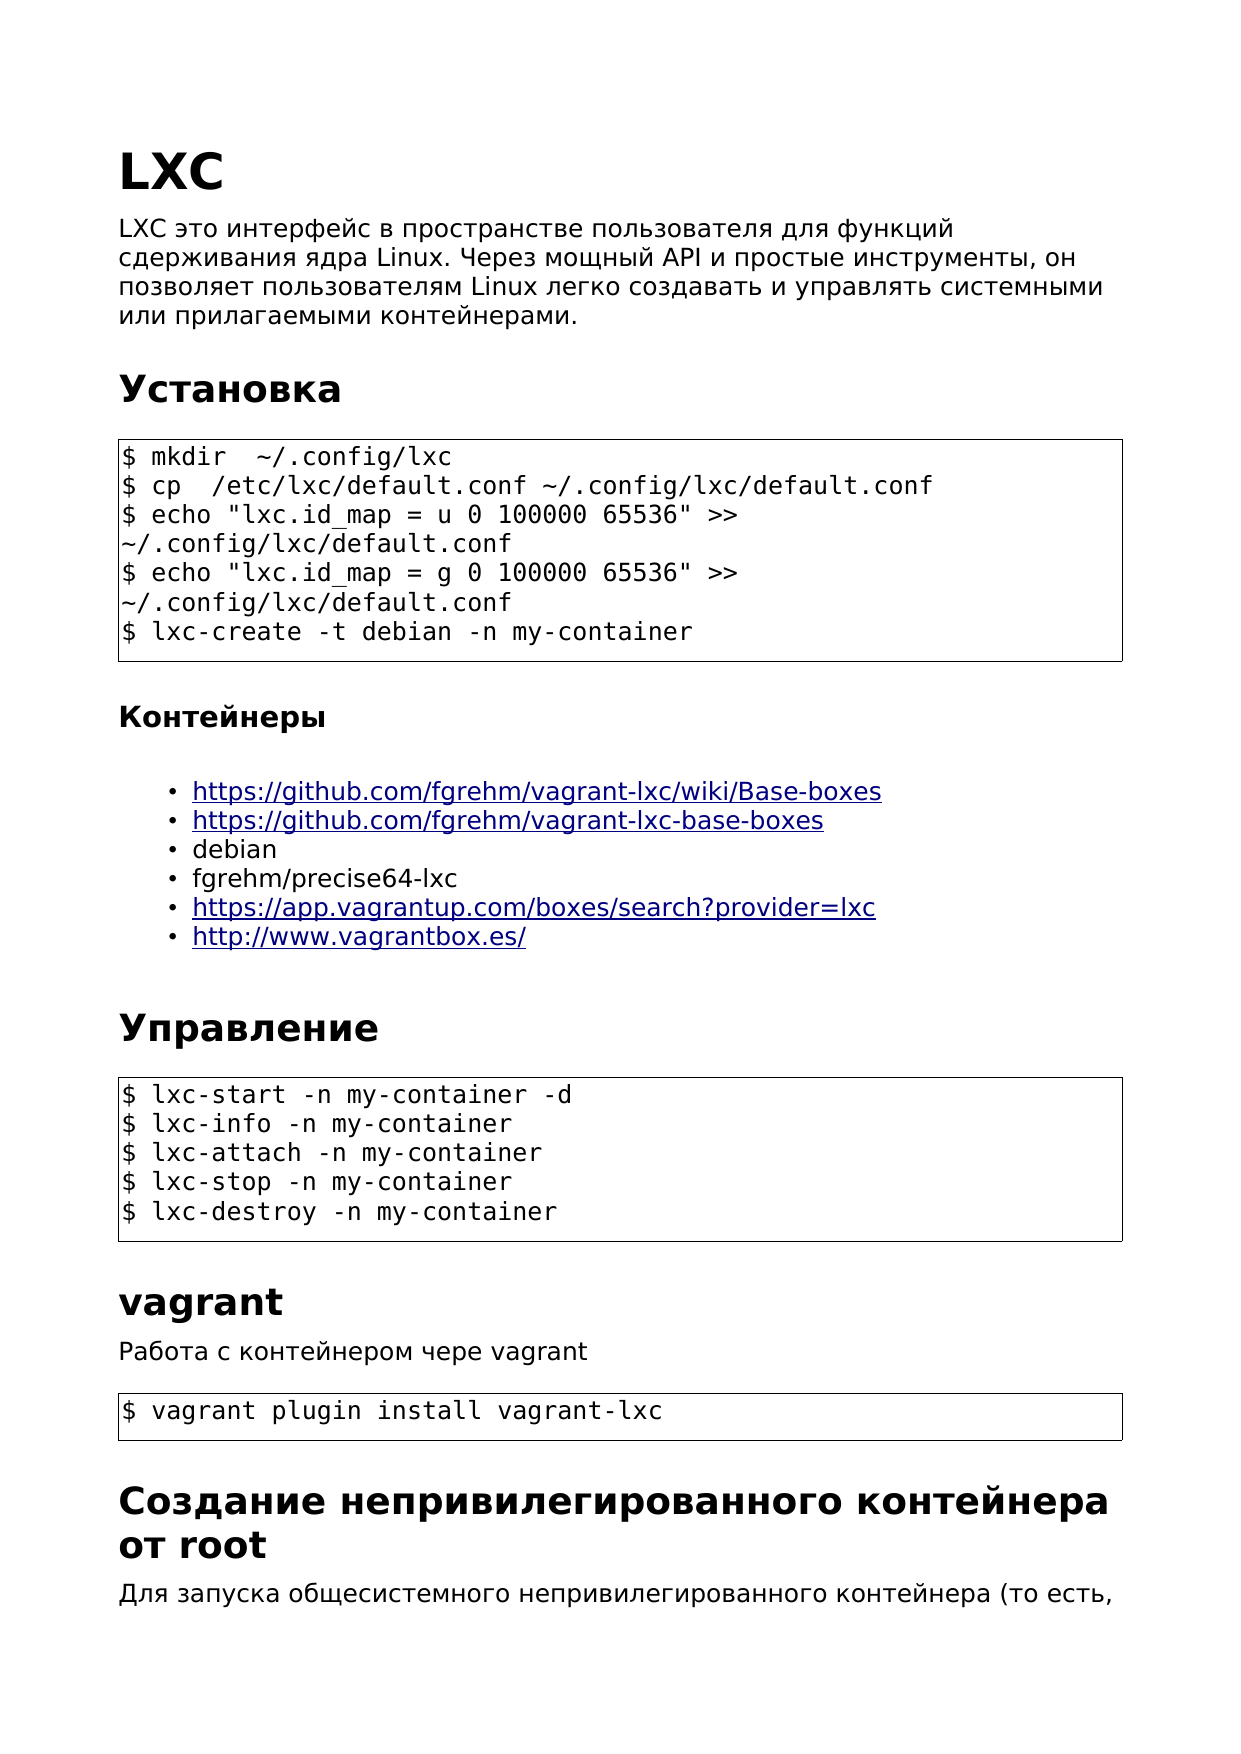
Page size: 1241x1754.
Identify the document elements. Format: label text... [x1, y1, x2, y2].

list https://github.com/fgrehm/vagrant-lxc/wiki/Base-boxes [177, 777, 1122, 806]
table_header $ vagrant plugin install vagrant-lxc [119, 1394, 1122, 1440]
text LXC это интерфейс в пространстве пользователя для функций сдерживания ядра Linux. Через мощный API и простые инструменты, он позволяет пользователям Linux легко создавать и управлять системными или прилагаемыми контейнерами. [118, 214, 1122, 331]
list fgrehm/precise64-lxc [177, 864, 1122, 893]
list http://www.vagrantbox.es/ [177, 922, 1122, 952]
table_header $ mkdir ~/.config/lxc $ cp /etc/lxc/default.conf ~/.config/lxc/default.conf $ echo "lxc.id_map = u 0 100000 65536" >> ~/.config/lxc/default.conf $ echo "lxc.id_map = g 0 100000 65536" >> ~/.config/lxc/default.conf $ lxc-create -t debian -n my-container [119, 440, 1122, 661]
table_header $ lxc-start -n my-container -d $ lxc-info -n my-container $ lxc-attach -n my-container $ lxc-stop -n my-container $ lxc-destroy -n my-container [119, 1078, 1122, 1241]
list debian [177, 835, 1122, 864]
subtitle Установка [118, 368, 1122, 412]
list https://github.com/fgrehm/vagrant-lxc-base-boxes [177, 806, 1122, 835]
subtitle Создание непривилегированного контейнера от root [118, 1480, 1122, 1567]
text Для запуска общесистемного непривилегированного контейнера (то есть, [118, 1580, 1122, 1609]
subtitle LXC [118, 143, 1122, 201]
subtitle vagrant [118, 1281, 1122, 1324]
text Работа с контейнером чере vagrant [118, 1337, 1122, 1366]
subtitle Управление [118, 1006, 1122, 1050]
list https://app.vagrantup.com/boxes/search?provider=lxc [177, 893, 1122, 922]
subtitle Контейнеры [118, 701, 1122, 735]
